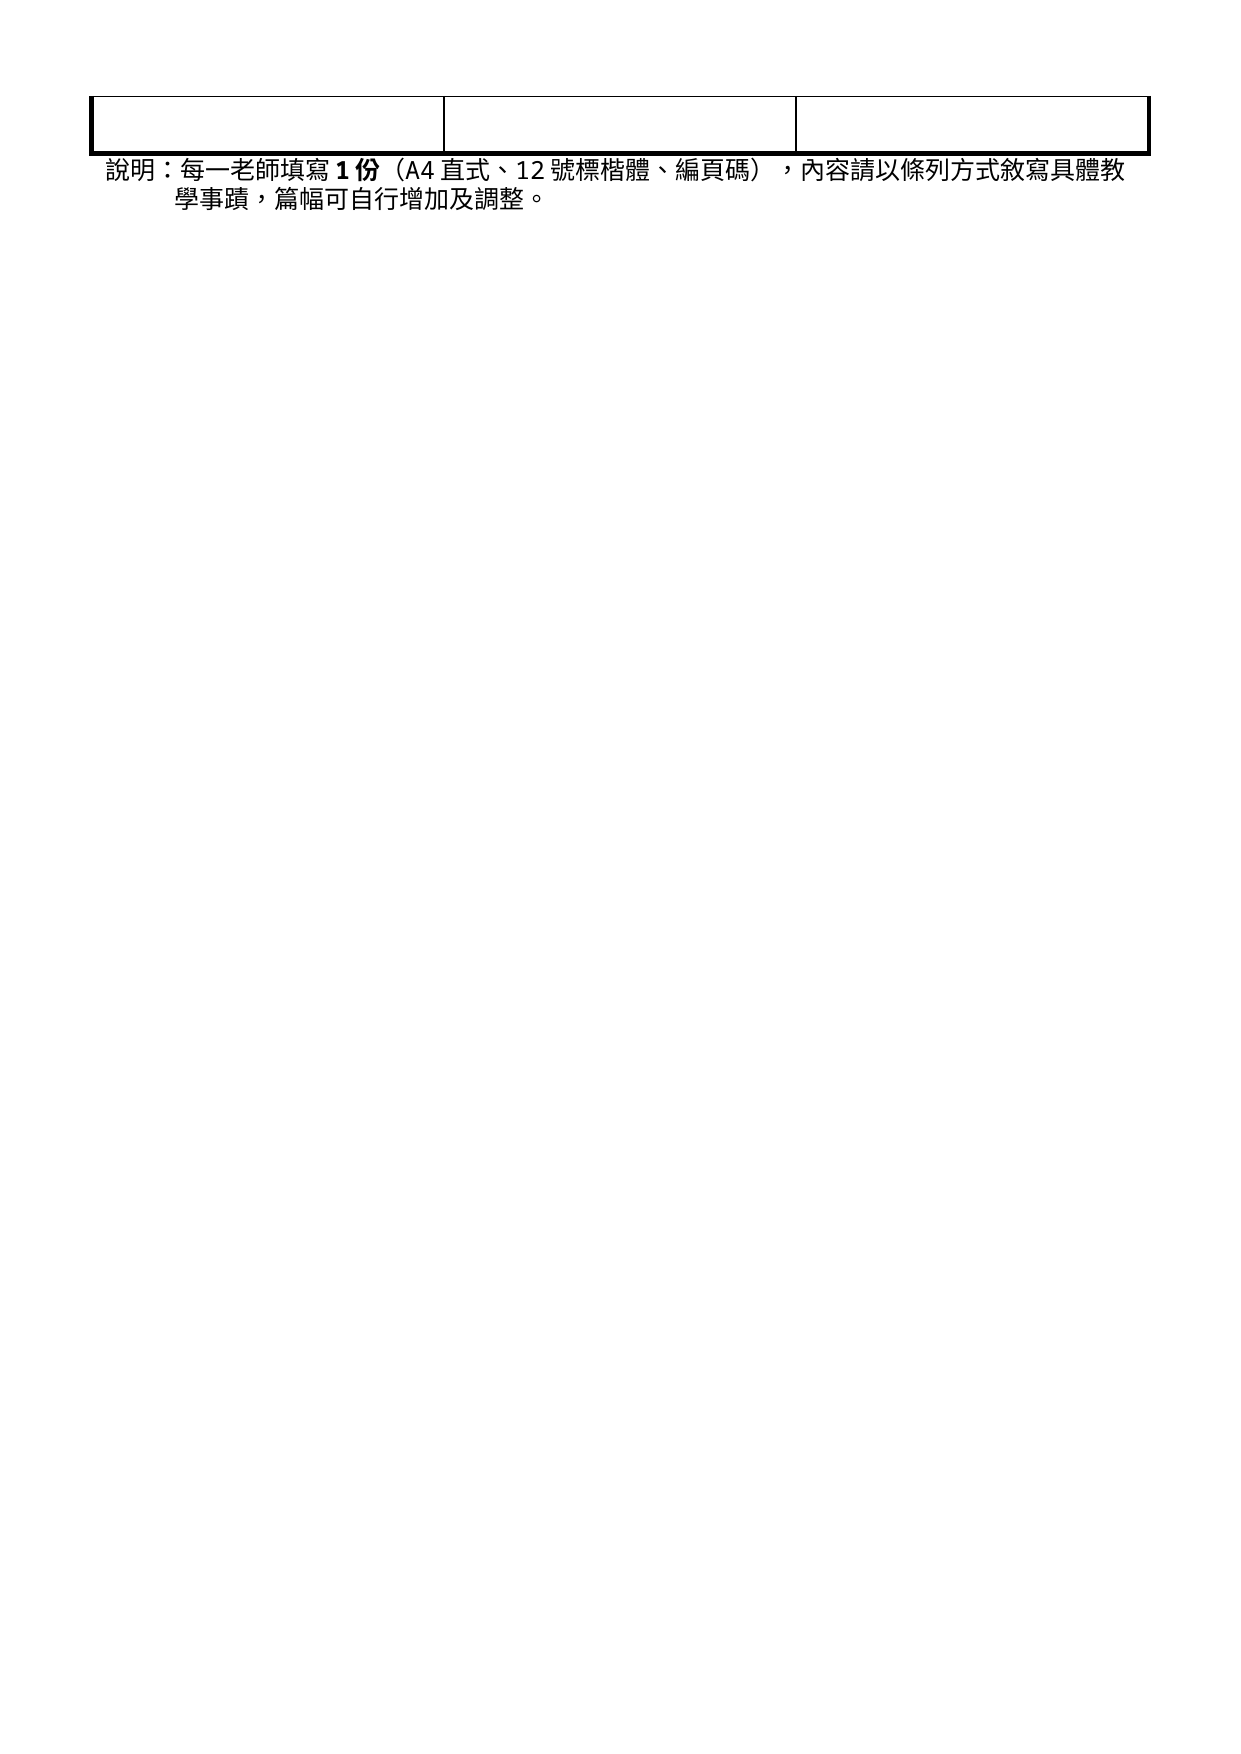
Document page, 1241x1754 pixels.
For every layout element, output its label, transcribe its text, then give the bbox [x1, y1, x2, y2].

text 說明：每一老師填寫1份（A4直式、12號標楷體、編頁碼），內容請以條列方式敘寫具體教學事蹟，篇幅可自行增加及調整。 [75, 156, 1138, 214]
table_cell [94, 97, 443, 151]
table_cell [797, 97, 1147, 151]
table_cell [445, 97, 795, 151]
